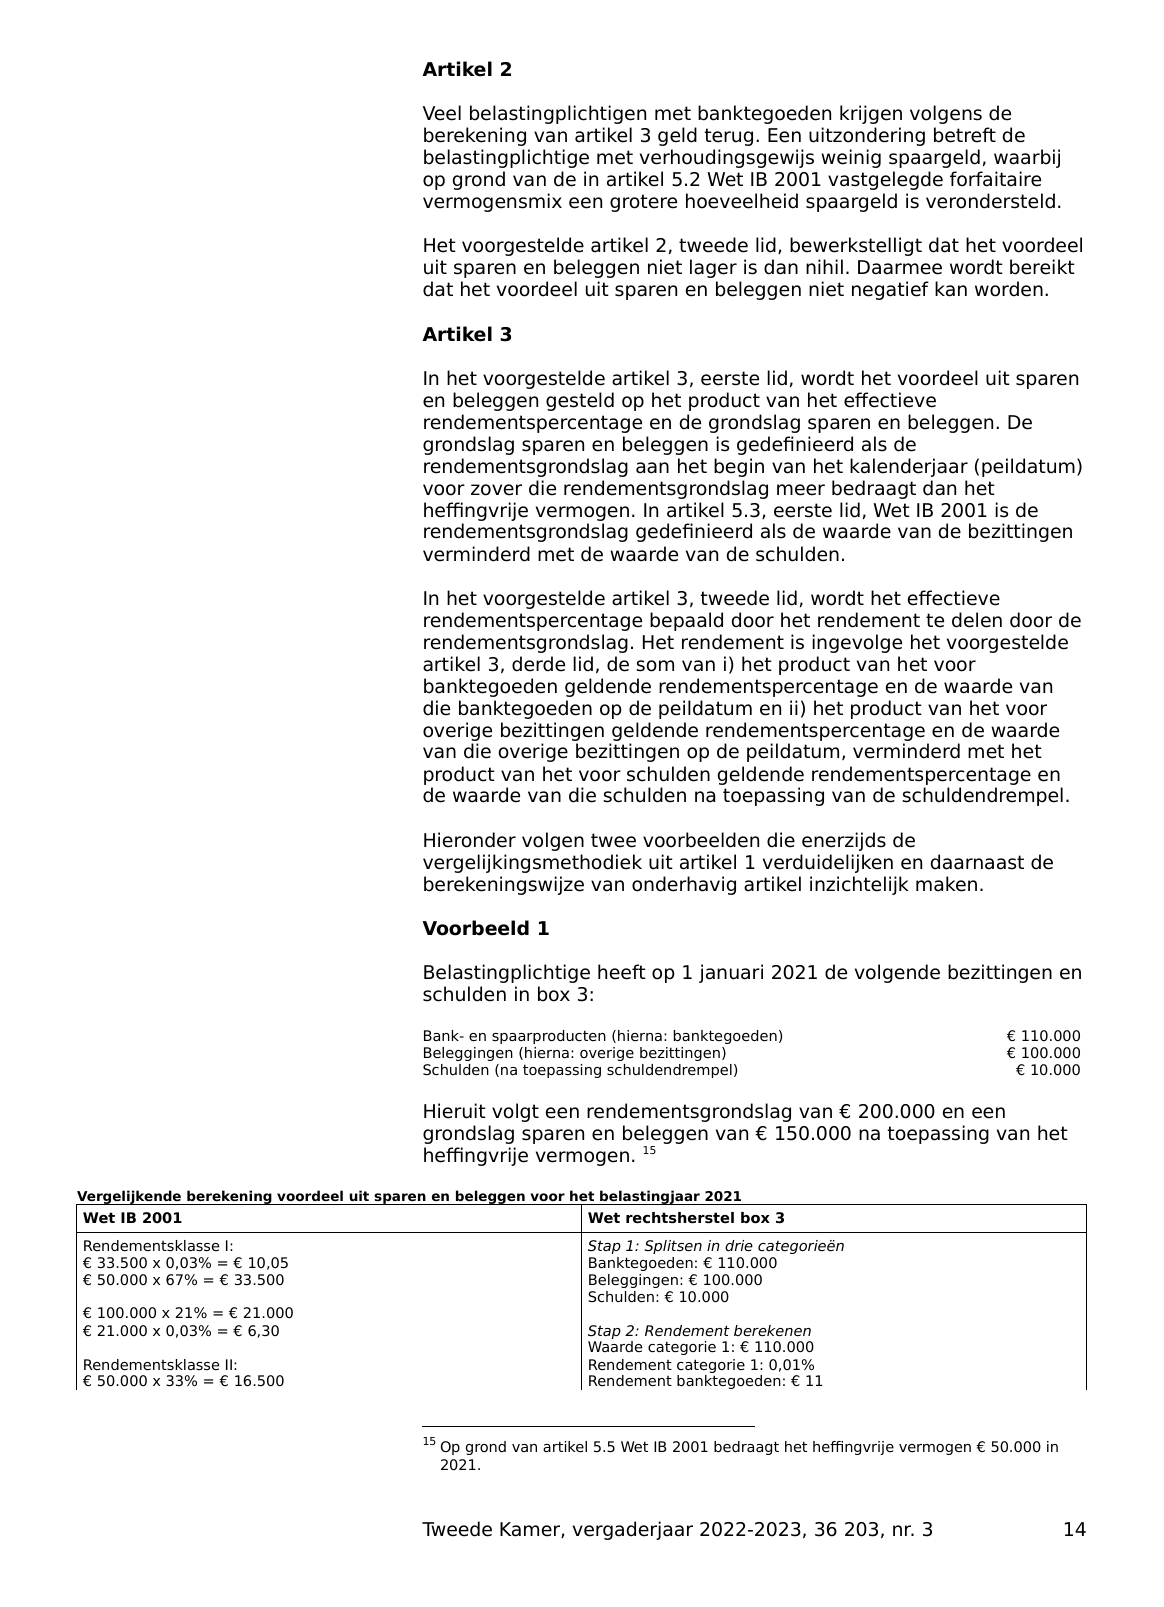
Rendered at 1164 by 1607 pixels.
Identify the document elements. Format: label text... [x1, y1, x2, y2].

subtitle Voorbeeld 1 [422, 918, 1087, 940]
table_cell € 100.000 x 21% = € 21.000 [77, 1305, 581, 1322]
table_cell Wet IB 2001 [77, 1205, 581, 1232]
table_cell € 100.000 [969, 1045, 1087, 1062]
text Op grond van artikel 5.5 Wet IB 2001 bedraagt het heffingvrije vermogen € 50.000 in 2021. [422, 1435, 1087, 1474]
subtitle Artikel 2 [422, 59, 1087, 81]
table_header Bank- en spaarproducten (hierna: banktegoeden) [422, 1028, 968, 1045]
text Hieronder volgen twee voorbeelden die enerzijds de vergelijkingsmethodiek uit artikel 1 verduidelijken en daarnaast de berekeningswijze van onderhavig artikel inzichtelijk maken. [422, 829, 1087, 896]
text Hieruit volgt een rendementsgrondslag van € 200.000 en een grondslag sparen en beleggen van € 150.000 na toepassing van het heffingvrije vermogen. [422, 1101, 1087, 1167]
table_header € 110.000 [969, 1028, 1087, 1045]
subtitle Artikel 3 [422, 323, 1087, 345]
table_header Vergelijkende berekening voordeel uit sparen en beleggen voor het belastingjaar 2021 [77, 1189, 1087, 1204]
table_cell Wet rechtsherstel box 3 [582, 1205, 1086, 1232]
table_cell Rendementsklasse II: [77, 1356, 581, 1373]
text Belastingplichtige heeft op 1 januari 2021 de volgende bezittingen en schulden in box 3: [422, 962, 1087, 1006]
table_cell € 50.000 x 67% = € 33.500 [77, 1271, 581, 1288]
table_cell Rendement banktegoeden: € 11 [582, 1373, 1086, 1390]
table_cell € 10.000 [969, 1062, 1087, 1079]
table_cell Rendement categorie 1: 0,01% [582, 1356, 1086, 1373]
table_cell [77, 1289, 581, 1305]
table_cell Schulden (na toepassing schuldendrempel) [422, 1062, 968, 1079]
table_cell Stap 1: Splitsen in drie categorieën [582, 1233, 1086, 1254]
table_cell Schulden: € 10.000 [582, 1289, 1086, 1305]
table_cell Beleggingen (hierna: overige bezittingen) [422, 1045, 968, 1062]
table_cell € 50.000 x 33% = € 16.500 [77, 1373, 581, 1390]
text In het voorgestelde artikel 3, eerste lid, wordt het voordeel uit sparen en beleggen gesteld op het product van het effectieve rendementspercentage en de grondslag sparen en beleggen. De grondslag sparen en beleggen is gedefinieerd als de rendementsgrondslag aan het begin van het kalenderjaar (peildatum) voor zover die rendementsgrondslag meer bedraagt dan het heffingvrije vermogen. In artikel 5.3, eerste lid, Wet IB 2001 is de rendementsgrondslag gedefinieerd als de waarde van de bezittingen verminderd met de waarde van de schulden. [422, 368, 1087, 565]
table_cell [582, 1305, 1086, 1322]
table_cell Waarde categorie 1: € 110.000 [582, 1339, 1086, 1356]
table_cell [77, 1339, 581, 1356]
table_cell Banktegoeden: € 110.000 [582, 1255, 1086, 1271]
text In het voorgestelde artikel 3, tweede lid, wordt het effectieve rendementspercentage bepaald door het rendement te delen door de rendementsgrondslag. Het rendement is ingevolge het voorgestelde artikel 3, derde lid, de som van i) het product van het voor banktegoeden geldende rendementspercentage en de waarde van die banktegoeden op de peildatum en ii) het product van het voor overige bezittingen geldende rendementspercentage en de waarde van die overige bezittingen op de peildatum, verminderd met het product van het voor schulden geldende rendementspercentage en de waarde van die schulden na toepassing van de schuldendrempel. [422, 588, 1087, 807]
table_cell € 21.000 x 0,03% = € 6,30 [77, 1323, 581, 1339]
table_cell Rendementsklasse I: [77, 1233, 581, 1254]
text Het voorgestelde artikel 2, tweede lid, bewerkstelligt dat het voordeel uit sparen en beleggen niet lager is dan nihil. Daarmee wordt bereikt dat het voordeel uit sparen en beleggen niet negatief kan worden. [422, 235, 1087, 301]
table_cell € 33.500 x 0,03% = € 10,05 [77, 1255, 581, 1271]
table_cell Beleggingen: € 100.000 [582, 1271, 1086, 1288]
text Veel belastingplichtigen met banktegoeden krijgen volgens de berekening van artikel 3 geld terug. Een uitzondering betreft de belastingplichtige met verhoudingsgewijs weinig spaargeld, waarbij op grond van de in artikel 5.2 Wet IB 2001 vastgelegde forfaitaire vermogensmix een grotere hoeveelheid spaargeld is verondersteld. [422, 103, 1087, 213]
table_cell Stap 2: Rendement berekenen [582, 1323, 1086, 1339]
